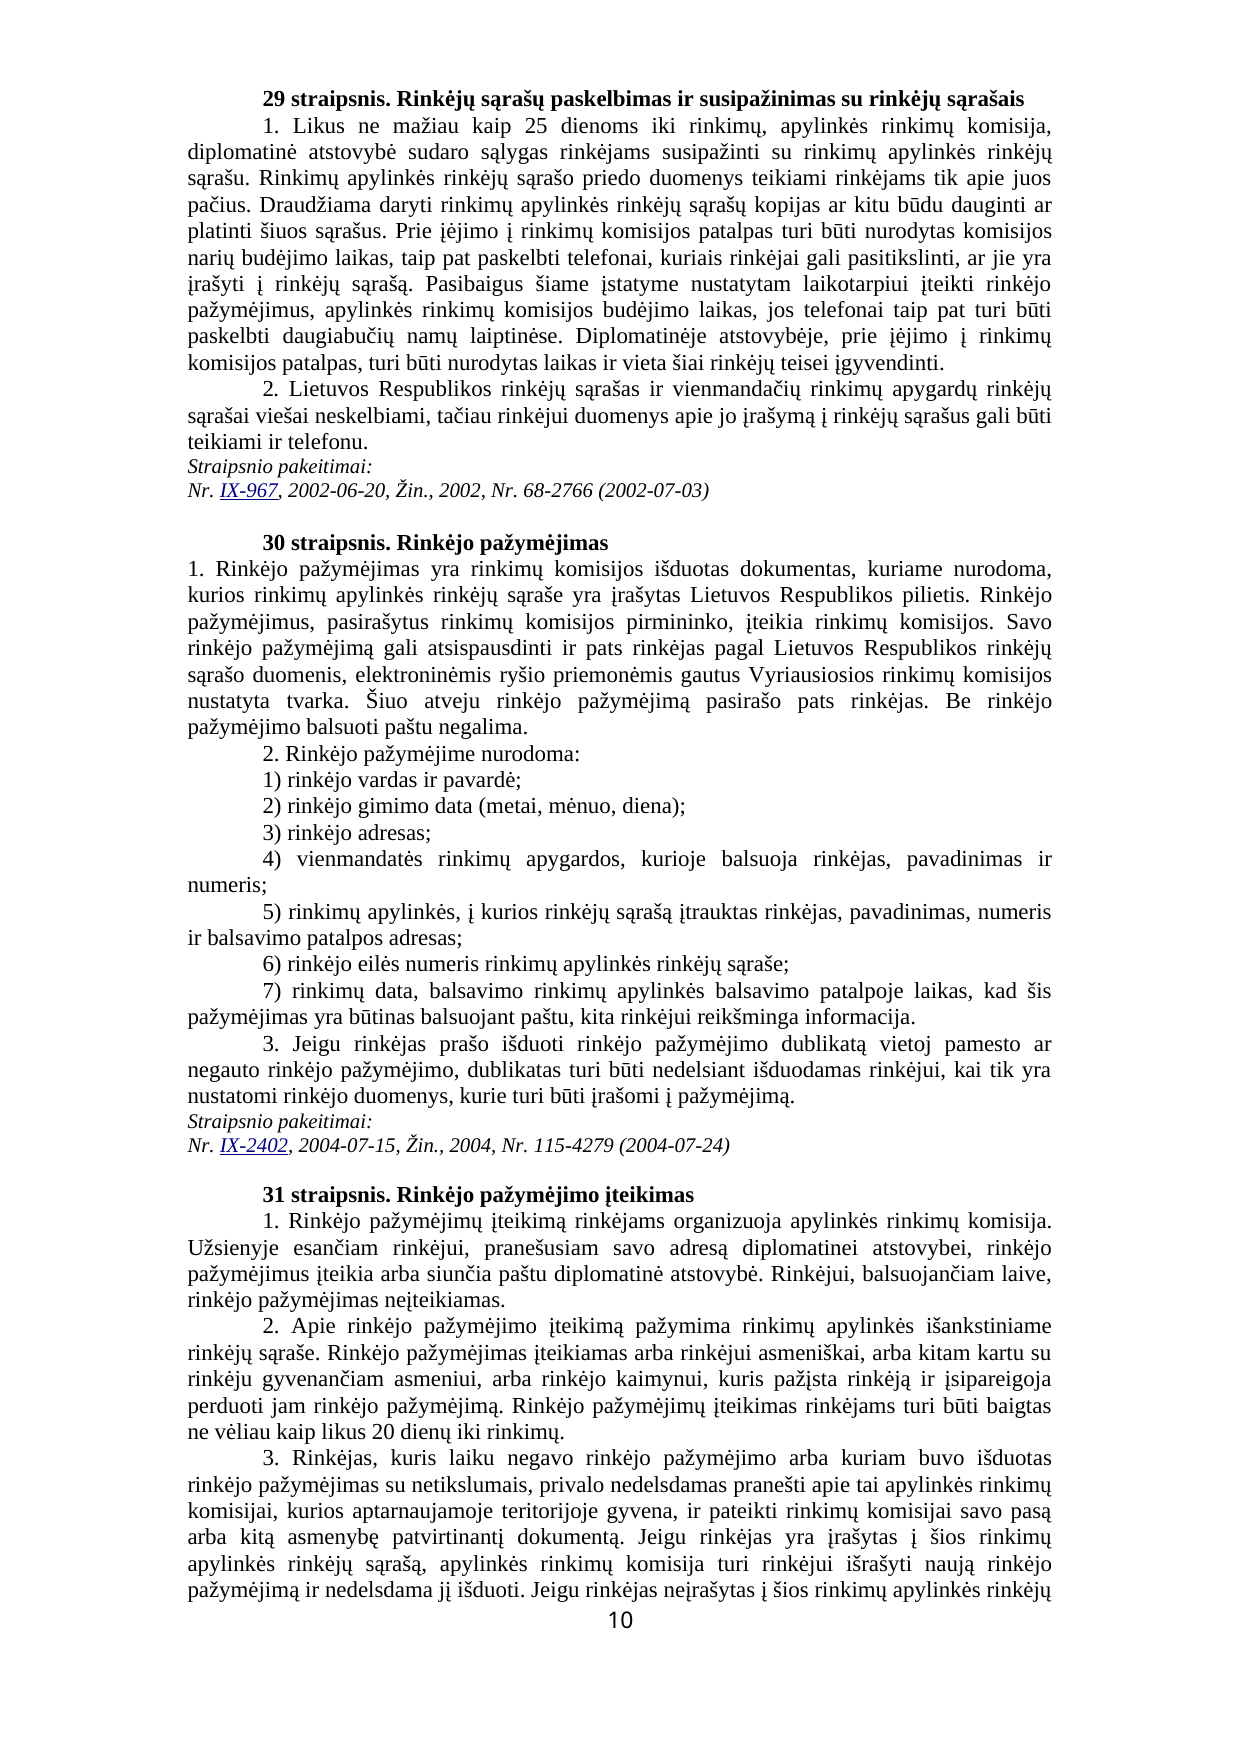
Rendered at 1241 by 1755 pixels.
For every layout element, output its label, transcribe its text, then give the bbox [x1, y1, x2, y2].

text 3. Jeigu rinkėjas prašo išduoti rinkėjo pažymėjimo dublikatą vietoj pamesto ar negauto rinkėjo pažymėjimo, dublikatas turi būti nedelsiant išduodamas rinkėjui, kai tik yra nustatomi rinkėjo duomenys, kurie turi būti įrašomi į pažymėjimą. [187, 1029, 1053, 1109]
text 1) rinkėjo vardas ir pavardė; [187, 766, 1053, 792]
text 4) vienmandatės rinkimų apygardos, kurioje balsuoja rinkėjas, pavadinimas ir numeris; [187, 845, 1053, 898]
text Straipsnio pakeitimai: [187, 454, 1053, 478]
text Nr. IX-967, 2002-06-20, Žin., 2002, Nr. 68-2766 (2002-07-03) [187, 478, 1053, 502]
text 1. Rinkėjo pažymėjimų įteikimą rinkėjams organizuoja apylinkės rinkimų komisija. Užsienyje esančiam rinkėjui, pranešusiam savo adresą diplomatinei atstovybei, rinkėjo pažymėjimus įteikia arba siunčia paštu diplomatinė atstovybė. Rinkėjui, balsuojančiam laive, rinkėjo pažymėjimas neįteikiamas. [187, 1207, 1053, 1313]
text 3) rinkėjo adresas; [187, 819, 1053, 845]
subtitle Straipsnio pakeitimai: [187, 1109, 1053, 1133]
text 1. Likus ne mažiau kaip 25 dienoms iki rinkimų, apylinkės rinkimų komisija, diplomatinė atstovybė sudaro sąlygas rinkėjams susipažinti su rinkimų apylinkės rinkėjų sąrašu. Rinkimų apylinkės rinkėjų sąrašo priedo duomenys teikiami rinkėjams tik apie juos pačius. Draudžiama daryti rinkimų apylinkės rinkėjų sąrašų kopijas ar kitu būdu dauginti ar platinti šiuos sąrašus. Prie įėjimo į rinkimų komisijos patalpas turi būti nurodytas komisijos narių budėjimo laikas, taip pat paskelbti telefonai, kuriais rinkėjai gali pasitikslinti, ar jie yra įrašyti į rinkėjų sąrašą. Pasibaigus šiame įstatyme nustatytam laikotarpiui įteikti rinkėjo pažymėjimus, apylinkės rinkimų komisijos budėjimo laikas, jos telefonai taip pat turi būti paskelbti daugiabučių namų laiptinėse. Diplomatinėje atstovybėje, prie įėjimo į rinkimų komisijos patalpas, turi būti nurodytas laikas ir vieta šiai rinkėjų teisei įgyvendinti. [187, 112, 1053, 375]
text 29 straipsnis. Rinkėjų sąrašų paskelbimas ir susipažinimas su rinkėjų sąrašais [262, 85, 1053, 112]
text 6) rinkėjo eilės numeris rinkimų apylinkės rinkėjų sąraše; [187, 951, 1053, 977]
subtitle 31 straipsnis. Rinkėjo pažymėjimo įteikimas [187, 1181, 1053, 1207]
text 5) rinkimų apylinkės, į kurios rinkėjų sąrašą įtrauktas rinkėjas, pavadinimas, numeris ir balsavimo patalpos adresas; [187, 898, 1053, 951]
text 2. Lietuvos Respublikos rinkėjų sąrašas ir vienmandačių rinkimų apygardų rinkėjų sąrašai viešai neskelbiami, tačiau rinkėjui duomenys apie jo įrašymą į rinkėjų sąrašus gali būti teikiami ir telefonu. [187, 375, 1053, 454]
text 2. Rinkėjo pažymėjime nurodoma: [187, 740, 1053, 766]
subtitle 30 straipsnis. Rinkėjo pažymėjimas [187, 529, 1053, 555]
text 7) rinkimų data, balsavimo rinkimų apylinkės balsavimo patalpoje laikas, kad šis pažymėjimas yra būtinas balsuojant paštu, kita rinkėjui reikšminga informacija. [187, 977, 1053, 1029]
text 2) rinkėjo gimimo data (metai, mėnuo, diena); [187, 792, 1053, 819]
text 3. Rinkėjas, kuris laiku negavo rinkėjo pažymėjimo arba kuriam buvo išduotas rinkėjo pažymėjimas su netikslumais, privalo nedelsdamas pranešti apie tai apylinkės rinkimų komisijai, kurios aptarnaujamoje teritorijoje gyvena, ir pateikti rinkimų komisijai savo pasą arba kitą asmenybę patvirtinantį dokumentą. Jeigu rinkėjas yra įrašytas į šios rinkimų apylinkės rinkėjų sąrašą, apylinkės rinkimų komisija turi rinkėjui išrašyti naują rinkėjo pažymėjimą ir nedelsdama jį išduoti. Jeigu rinkėjas neįrašytas į šios rinkimų apylinkės rinkėjų [187, 1444, 1053, 1602]
text 1. Rinkėjo pažymėjimas yra rinkimų komisijos išduotas dokumentas, kuriame nurodoma, kurios rinkimų apylinkės rinkėjų sąraše yra įrašytas Lietuvos Respublikos pilietis. Rinkėjo pažymėjimus, pasirašytus rinkimų komisijos pirmininko, įteikia rinkimų komisijos. Savo rinkėjo pažymėjimą gali atsispausdinti ir pats rinkėjas pagal Lietuvos Respublikos rinkėjų sąrašo duomenis, elektroninėmis ryšio priemonėmis gautus Vyriausiosios rinkimų komisijos nustatyta tvarka. Šiuo atveju rinkėjo pažymėjimą pasirašo pats rinkėjas. Be rinkėjo pažymėjimo balsuoti paštu negalima. [187, 555, 1053, 740]
text 2. Apie rinkėjo pažymėjimo įteikimą pažymima rinkimų apylinkės išankstiniame rinkėjų sąraše. Rinkėjo pažymėjimas įteikiamas arba rinkėjui asmeniškai, arba kitam kartu su rinkėju gyvenančiam asmeniui, arba rinkėjo kaimynui, kuris pažįsta rinkėją ir įsipareigoja perduoti jam rinkėjo pažymėjimą. Rinkėjo pažymėjimų įteikimas rinkėjams turi būti baigtas ne vėliau kaip likus 20 dienų iki rinkimų. [187, 1313, 1053, 1444]
text Nr. IX-2402, 2004-07-15, Žin., 2004, Nr. 115-4279 (2004-07-24) [187, 1133, 1053, 1157]
